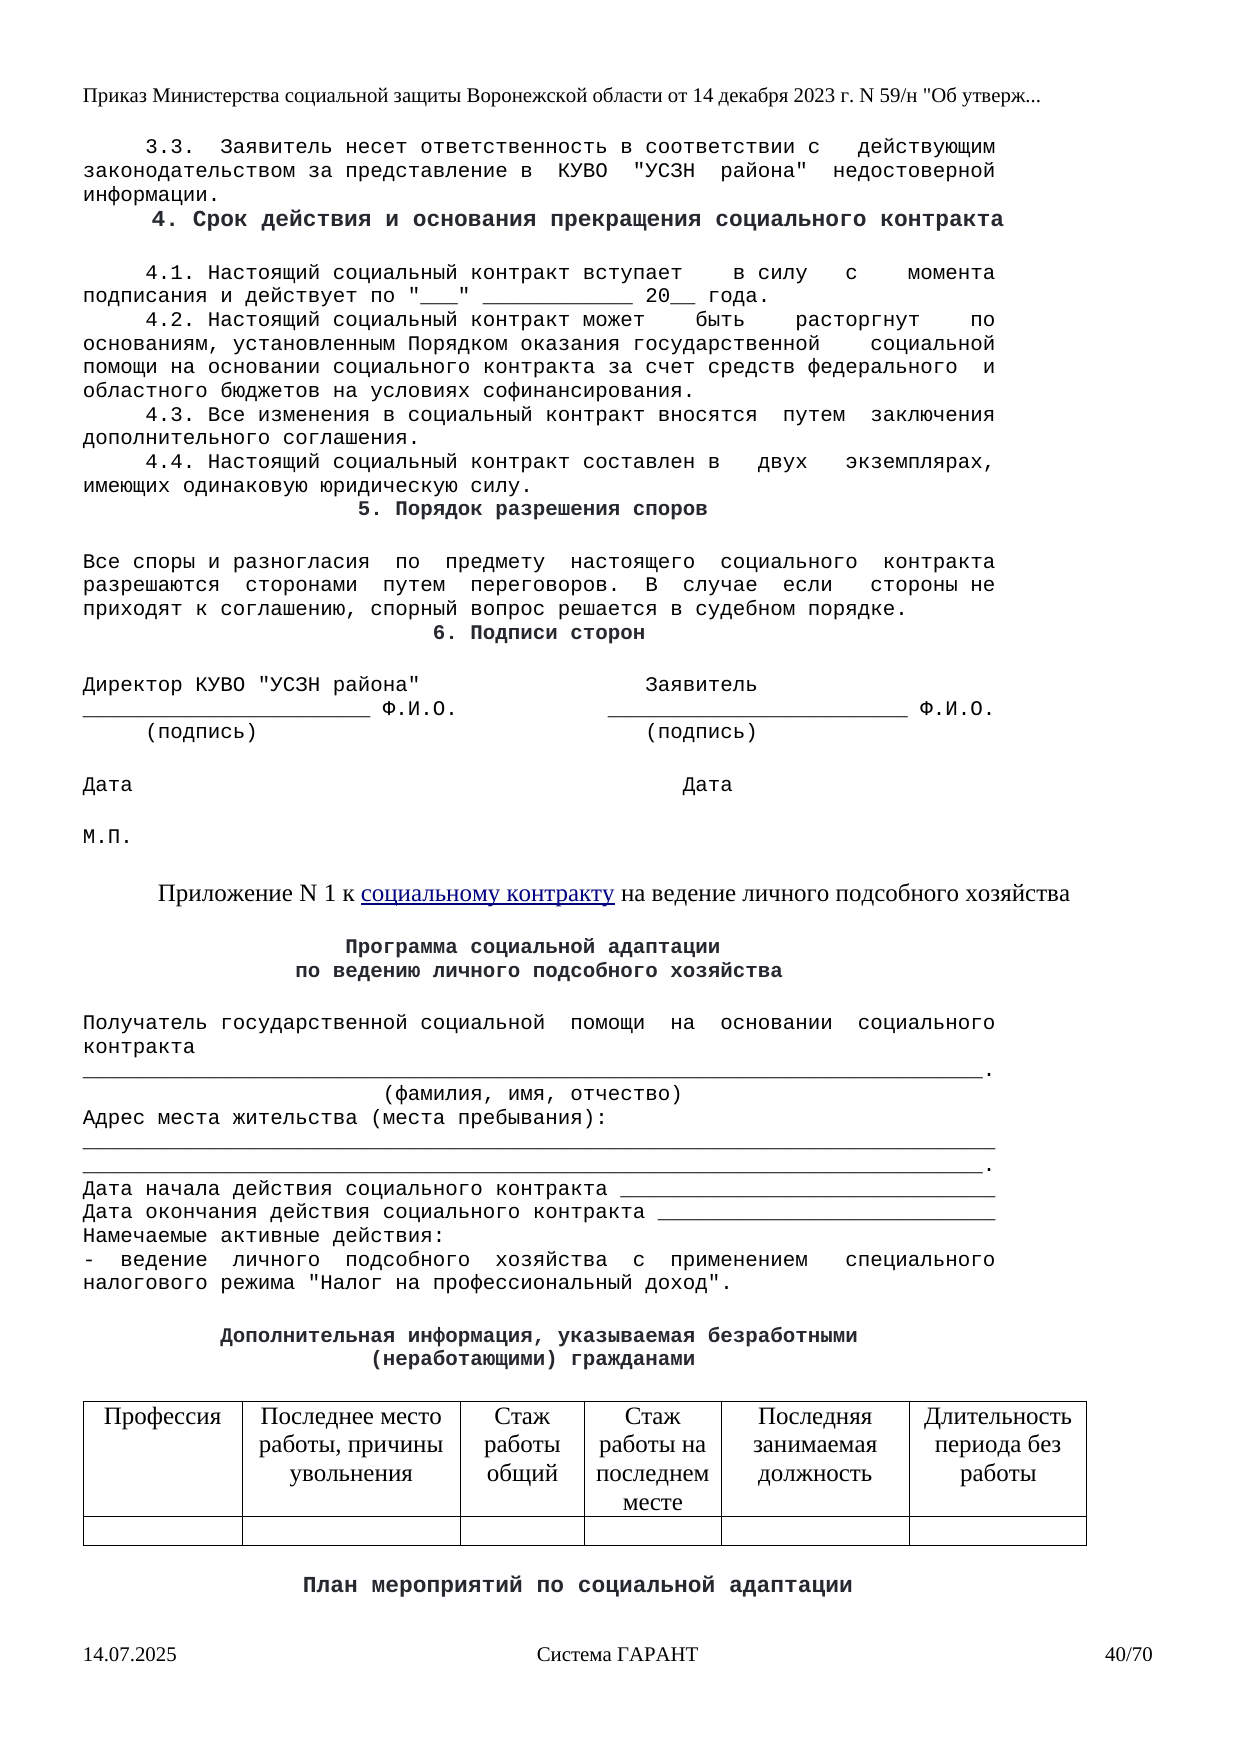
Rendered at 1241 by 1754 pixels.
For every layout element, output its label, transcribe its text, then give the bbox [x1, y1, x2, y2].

text Дата Дата [83, 774, 1157, 797]
table_cell [461, 1517, 584, 1545]
text 4.1. Настоящий социальный контракт вступает в силу с момента [83, 262, 1157, 286]
text дополнительного соглашения. [83, 427, 1157, 451]
table_header Профессия [84, 1402, 242, 1516]
table_header Последнее место работы, причины увольнения [243, 1402, 460, 1516]
text Все споры и разногласия по предмету настоящего социального контракта [83, 551, 1157, 574]
table_cell [243, 1517, 460, 1545]
text Директор КУВО "УСЗН района" Заявитель [83, 674, 1157, 698]
text помощи на основании социального контракта за счет средств федерального и [83, 356, 1157, 380]
text разрешаются сторонами путем переговоров. В случае если стороны не [83, 574, 1157, 598]
text Дата окончания действия социального контракта ___________________________ [83, 1201, 1157, 1225]
text 6. Подписи сторон [83, 622, 1157, 645]
text (фамилия, имя, отчество) [83, 1083, 1157, 1107]
text (неработающими) гражданами [83, 1348, 1157, 1372]
text _________________________________________________________________________ [83, 1130, 1157, 1154]
text 5. Порядок разрешения споров [83, 498, 1157, 522]
text Получатель государственной социальной помощи на основании социального [83, 1012, 1157, 1036]
text Дата начала действия социального контракта ______________________________ [83, 1178, 1157, 1201]
text Дополнительная информация, указываемая безработными [83, 1324, 1157, 1348]
text М.П. [83, 826, 1157, 850]
table_cell [910, 1517, 1086, 1545]
text 4.2. Настоящий социальный контракт может быть расторгнут по [83, 309, 1157, 333]
text областного бюджетов на условиях софинансирования. [83, 380, 1157, 404]
text подписания и действует по "___" ____________ 20__ года. [83, 286, 1157, 309]
text _______________________ Ф.И.О. ________________________ Ф.И.О. [83, 698, 1157, 721]
text имеющих одинаковую юридическую силу. [83, 475, 1157, 498]
text 4.4. Настоящий социальный контракт составлен в двух экземплярах, [83, 451, 1157, 475]
text 3.3. Заявитель несет ответственность в соответствии с действующим [83, 136, 1157, 160]
text Приложение N 1 к социальному контракту на ведение личного подсобного хозяйства [83, 878, 1157, 907]
text 4. Срок действия и основания прекращения социального контракта [83, 207, 1157, 233]
table_cell [722, 1517, 909, 1545]
text Программа социальной адаптации [83, 936, 1157, 960]
table_header Стаж работы общий [461, 1402, 584, 1516]
text по ведению личного подсобного хозяйства [83, 960, 1157, 983]
text налогового режима "Налог на профессиональный доход". [83, 1272, 1157, 1296]
text Намечаемые активные действия: [83, 1225, 1157, 1248]
text (подпись) (подпись) [83, 721, 1157, 745]
text контракта [83, 1036, 1157, 1059]
text приходят к соглашению, спорный вопрос решается в судебном порядке. [83, 598, 1157, 622]
table_header Последняя занимаемая должность [722, 1402, 909, 1516]
text 4.3. Все изменения в социальный контракт вносятся путем заключения [83, 404, 1157, 427]
table_cell [84, 1517, 242, 1545]
table_header Стаж работы на последнем месте [585, 1402, 721, 1516]
text информации. [83, 183, 1157, 207]
text ________________________________________________________________________. [83, 1059, 1157, 1083]
text основаниям, установленным Порядком оказания государственной социальной [83, 333, 1157, 356]
text законодательством за представление в КУВО "УСЗН района" недостоверной [83, 160, 1157, 183]
text - ведение личного подсобного хозяйства с применением специального [83, 1248, 1157, 1272]
text ________________________________________________________________________. [83, 1154, 1157, 1178]
text Адрес места жительства (места пребывания): [83, 1107, 1157, 1130]
text План мероприятий по социальной адаптации [83, 1573, 1157, 1599]
table_header Длительность периода без работы [910, 1402, 1086, 1516]
table_cell [585, 1517, 721, 1545]
